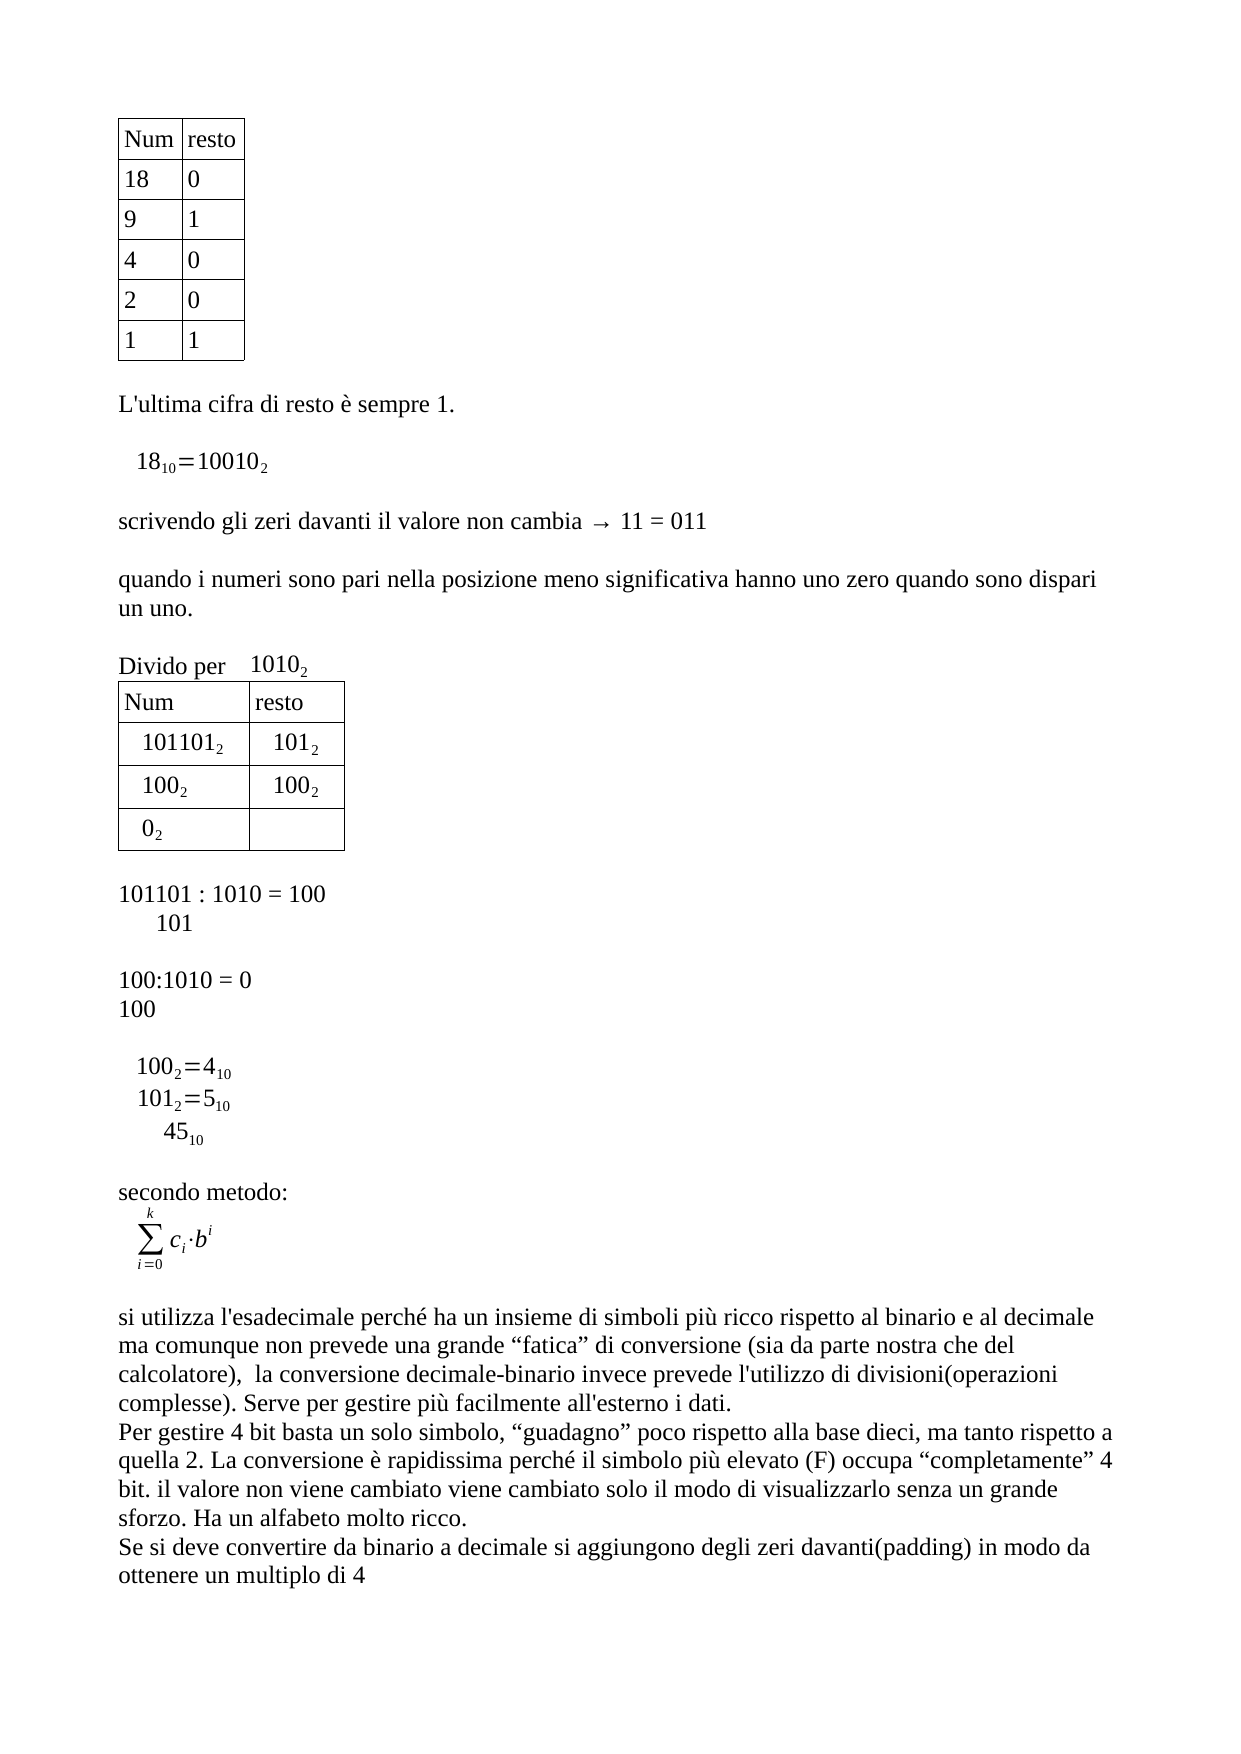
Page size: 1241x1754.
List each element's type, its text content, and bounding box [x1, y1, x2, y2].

table_cell 1 [183, 321, 244, 360]
table_cell 18 [119, 160, 182, 199]
table_cell [250, 809, 344, 850]
table_cell 1 [183, 200, 244, 239]
text quando i numeri sono pari nella posizione meno significativa hanno uno zero quando sono dispari un uno. [118, 564, 1122, 621]
table_cell 9 [119, 200, 182, 239]
text 100 [118, 994, 1122, 1023]
table_cell 0 [183, 280, 244, 320]
table_cell 1 [119, 321, 182, 360]
table_header resto [183, 119, 244, 158]
text L'ultima cifra di resto è sempre 1. [118, 389, 1122, 418]
text scrivendo gli zeri davanti il valore non cambia → 11 = 011 [118, 506, 1122, 535]
table_cell 0 [183, 240, 244, 279]
table_cell [119, 723, 249, 764]
text secondo metodo: [118, 1177, 1122, 1206]
table_cell [250, 766, 344, 807]
table_cell [119, 766, 249, 807]
text Divido per [118, 650, 1122, 681]
text 101101 : 1010 = 100 [118, 879, 1122, 908]
table_cell 4 [119, 240, 182, 279]
table_header Num [119, 682, 249, 722]
table_cell 2 [119, 280, 182, 320]
text Se si deve convertire da binario a decimale si aggiungono degli zeri davanti(padding) in modo da ottenere un multiplo di 4 [118, 1532, 1122, 1589]
text Per gestire 4 bit basta un solo simbolo, “guadagno” poco rispetto alla base dieci, ma tanto rispetto a quella 2. La conversione è rapidissima perché il simbolo più elevato (F) occupa “completamente” 4 bit. il valore non viene cambiato viene cambiato solo il modo di visualizzarlo senza un grande sforzo. Ha un alfabeto molto ricco. [118, 1417, 1122, 1532]
table_header Num [119, 119, 182, 158]
table_cell 0 [183, 160, 244, 199]
text 100:1010 = 0 [118, 965, 1122, 994]
table_cell [119, 809, 249, 850]
text 101 [118, 908, 1122, 937]
table_cell [250, 723, 344, 764]
table_header resto [250, 682, 344, 722]
text si utilizza l'esadecimale perché ha un insieme di simboli più ricco rispetto al binario e al decimale ma comunque non prevede una grande “fatica” di conversione (sia da parte nostra che del calcolatore), la conversione decimale-binario invece prevede l'utilizzo di divisioni(operazioni complesse). Serve per gestire più facilmente all'esterno i dati. [118, 1302, 1122, 1417]
